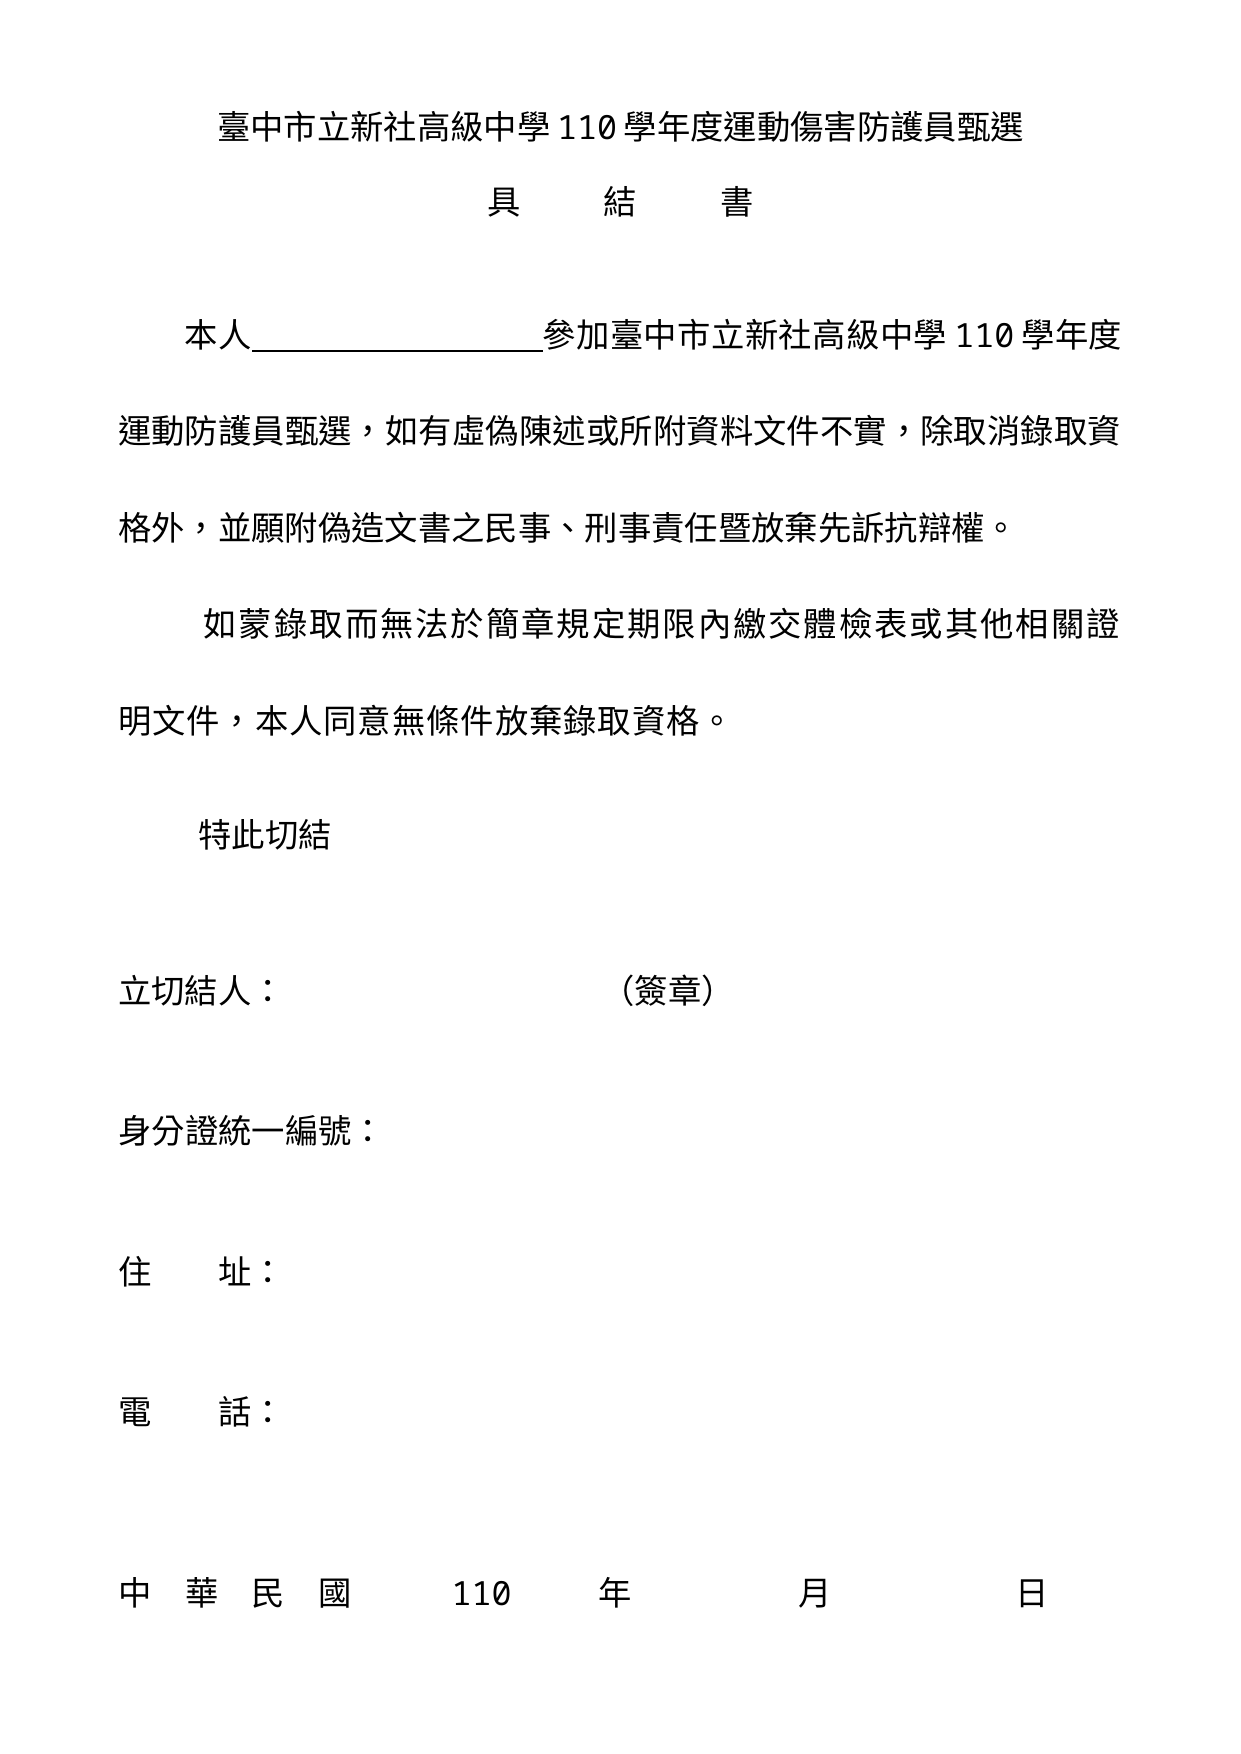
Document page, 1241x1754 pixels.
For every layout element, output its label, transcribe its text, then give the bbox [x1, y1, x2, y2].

text 特此切結 [118, 791, 1122, 854]
text 如蒙錄取而無法於簡章規定期限內繳交體檢表或其他相關證明文件，本人同意無條件放棄錄取資格。 [118, 598, 1122, 743]
text 電 話： [118, 1386, 1122, 1434]
text 身分證統一編號： [118, 1105, 1122, 1153]
text 中 華 民 國 110 年 月 日 [118, 1549, 1122, 1612]
text 臺中市立新社高級中學110學年度運動傷害防護員甄選 [118, 84, 1122, 146]
text 住 址： [118, 1246, 1122, 1294]
text 本人 參加臺中市立新社高級中學110學年度運動防護員甄選，如有虛偽陳述或所附資料文件不實，除取消錄取資格外，並願附偽造文書之民事、刑事責任暨放棄先訴抗辯權。 [118, 309, 1122, 550]
text 具 結 書 [118, 159, 1122, 221]
text 立切結人： （簽章） [118, 965, 1122, 1013]
